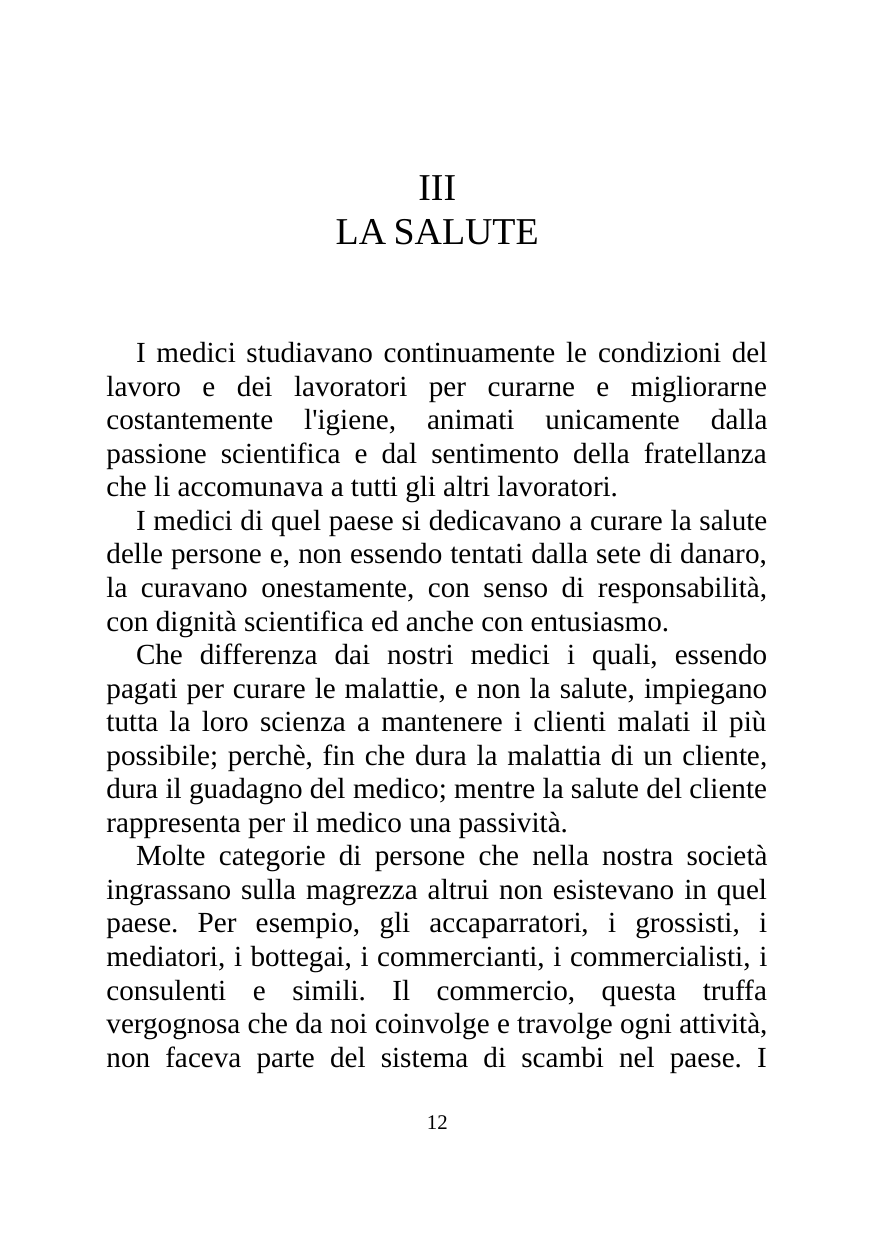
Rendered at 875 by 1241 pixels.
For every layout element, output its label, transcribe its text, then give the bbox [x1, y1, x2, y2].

text I medici di quel paese si dedicavano a curare la salute delle persone e, non essendo tentati dalla sete di danaro, la curavano onestamente, con senso di responsabilità, con dignità scientifica ed anche con entusiasmo. [106, 503, 768, 637]
text I medici studiavano continuamente le condizioni del lavoro e dei lavoratori per curarne e migliorarne costantemente l'igiene, animati unicamente dalla passione scientifica e dal sentimento della fratellanza che li accomunava a tutti gli altri lavoratori. [106, 335, 768, 503]
text Molte categorie di persone che nella nostra società ingrassano sulla magrezza altrui non esistevano in quel paese. Per esempio, gli accaparratori, i grossisti, i mediatori, i bottegai, i commercianti, i commercialisti, i consulenti e simili. Il commercio, questa truffa vergognosa che da noi coinvolge e travolge ogni attività, non faceva parte del sistema di scambi nel paese. I [106, 838, 768, 1073]
subtitle III LA SALUTE [106, 165, 768, 253]
text Che differenza dai nostri medici i quali, essendo pagati per curare le malattie, e non la salute, impiegano tutta la loro scienza a mantenere i clienti malati il più possibile; perchè, fin che dura la malattia di un cliente, dura il guadagno del medico; mentre la salute del cliente rappresenta per il medico una passività. [106, 637, 768, 838]
